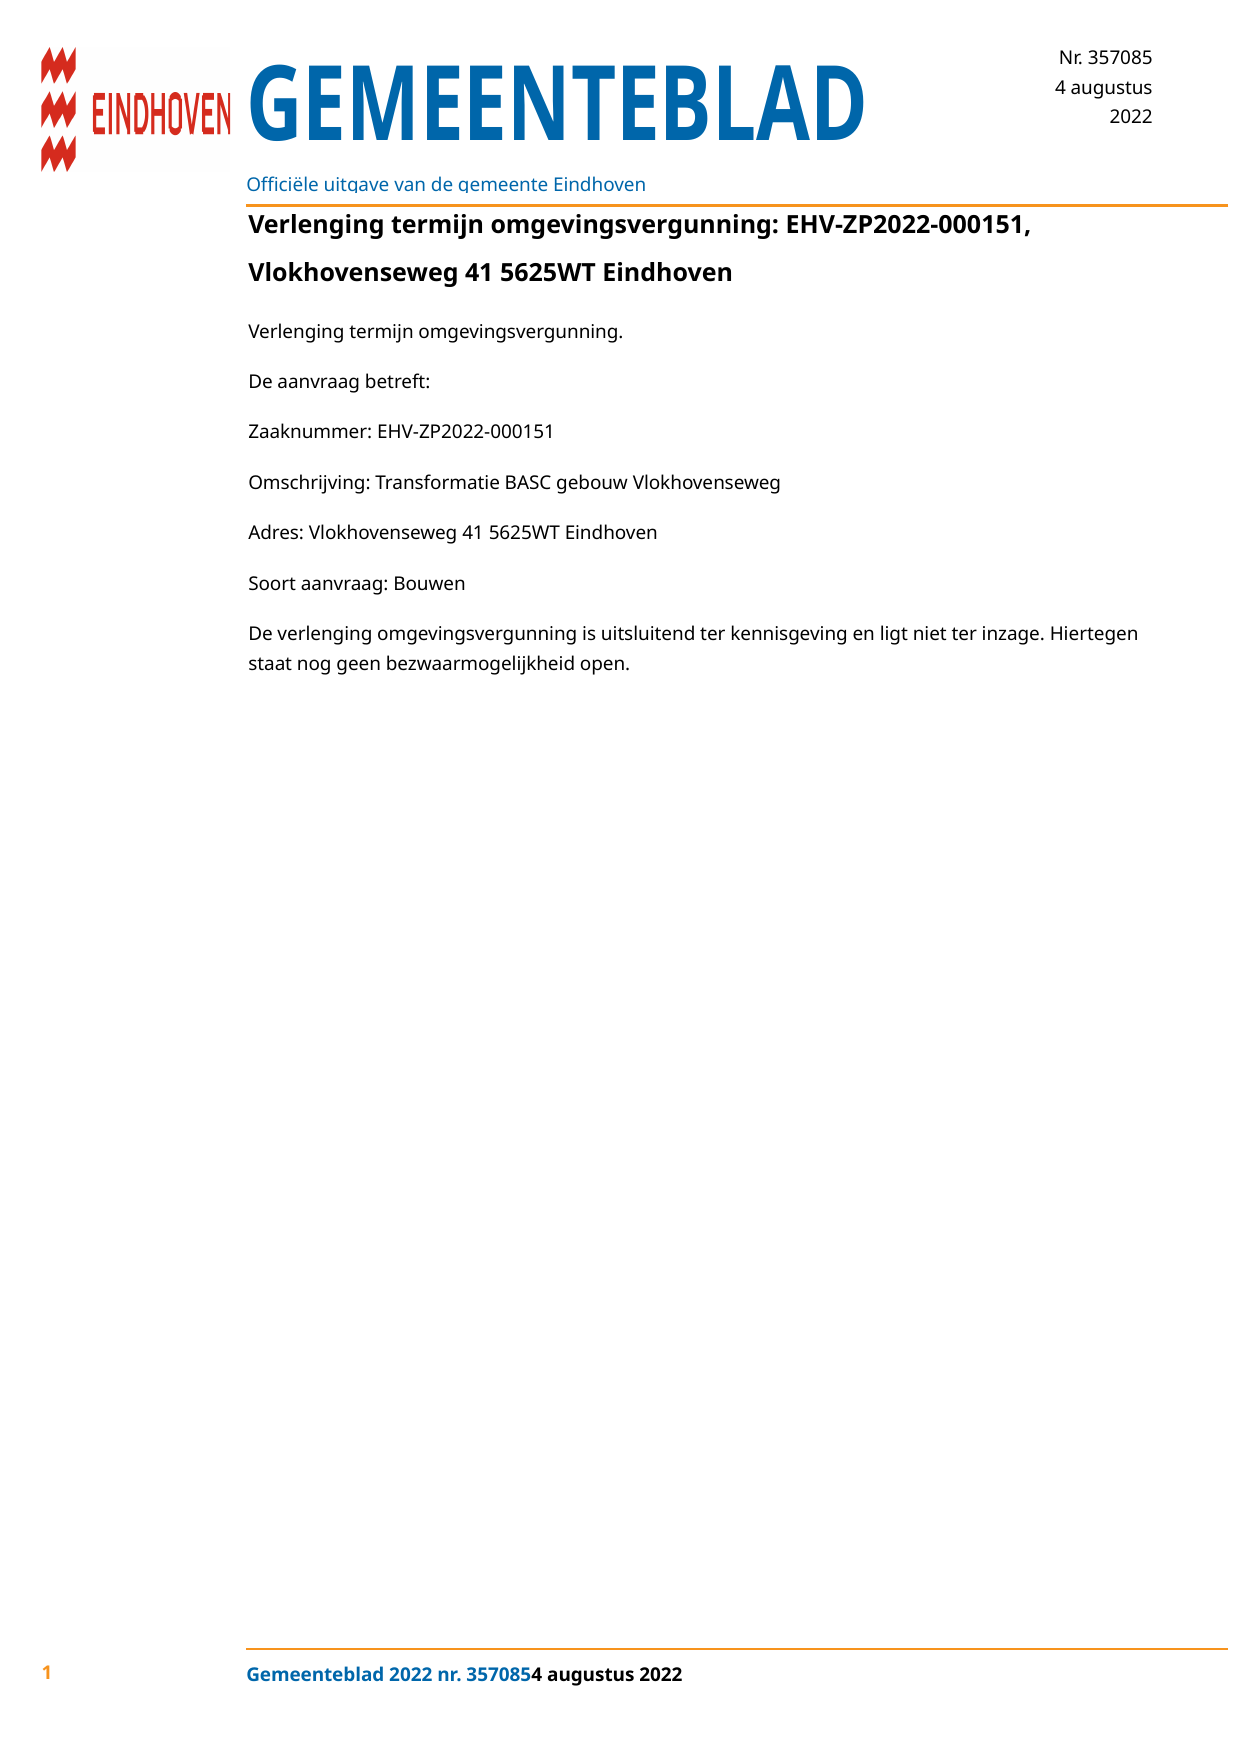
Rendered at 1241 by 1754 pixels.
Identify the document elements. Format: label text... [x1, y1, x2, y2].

text De aanvraag betreft: [248, 368, 1152, 394]
text Adres: Vlokhovenseweg 41 5625WT Eindhoven [248, 519, 1152, 545]
text Verlenging termijn omgevingsvergunning: EHV-ZP2022-000151, Vlokhovenseweg 41 5625WT Eindhoven [248, 207, 1152, 288]
text Soort aanvraag: Bouwen [248, 570, 1152, 596]
text De verlenging omgevingsvergunning is uitsluitend ter kennisgeving en ligt niet ter inzage. Hiertegen staat nog geen bezwaarmogelijkheid open. [248, 620, 1152, 676]
text Verlenging termijn omgevingsvergunning. [248, 318, 1152, 344]
text Zaaknummer: EHV-ZP2022-000151 [248, 419, 1152, 444]
text Omschrijving: Transformatie BASC gebouw Vlokhovenseweg [248, 469, 1152, 495]
picture [41, 47, 231, 172]
